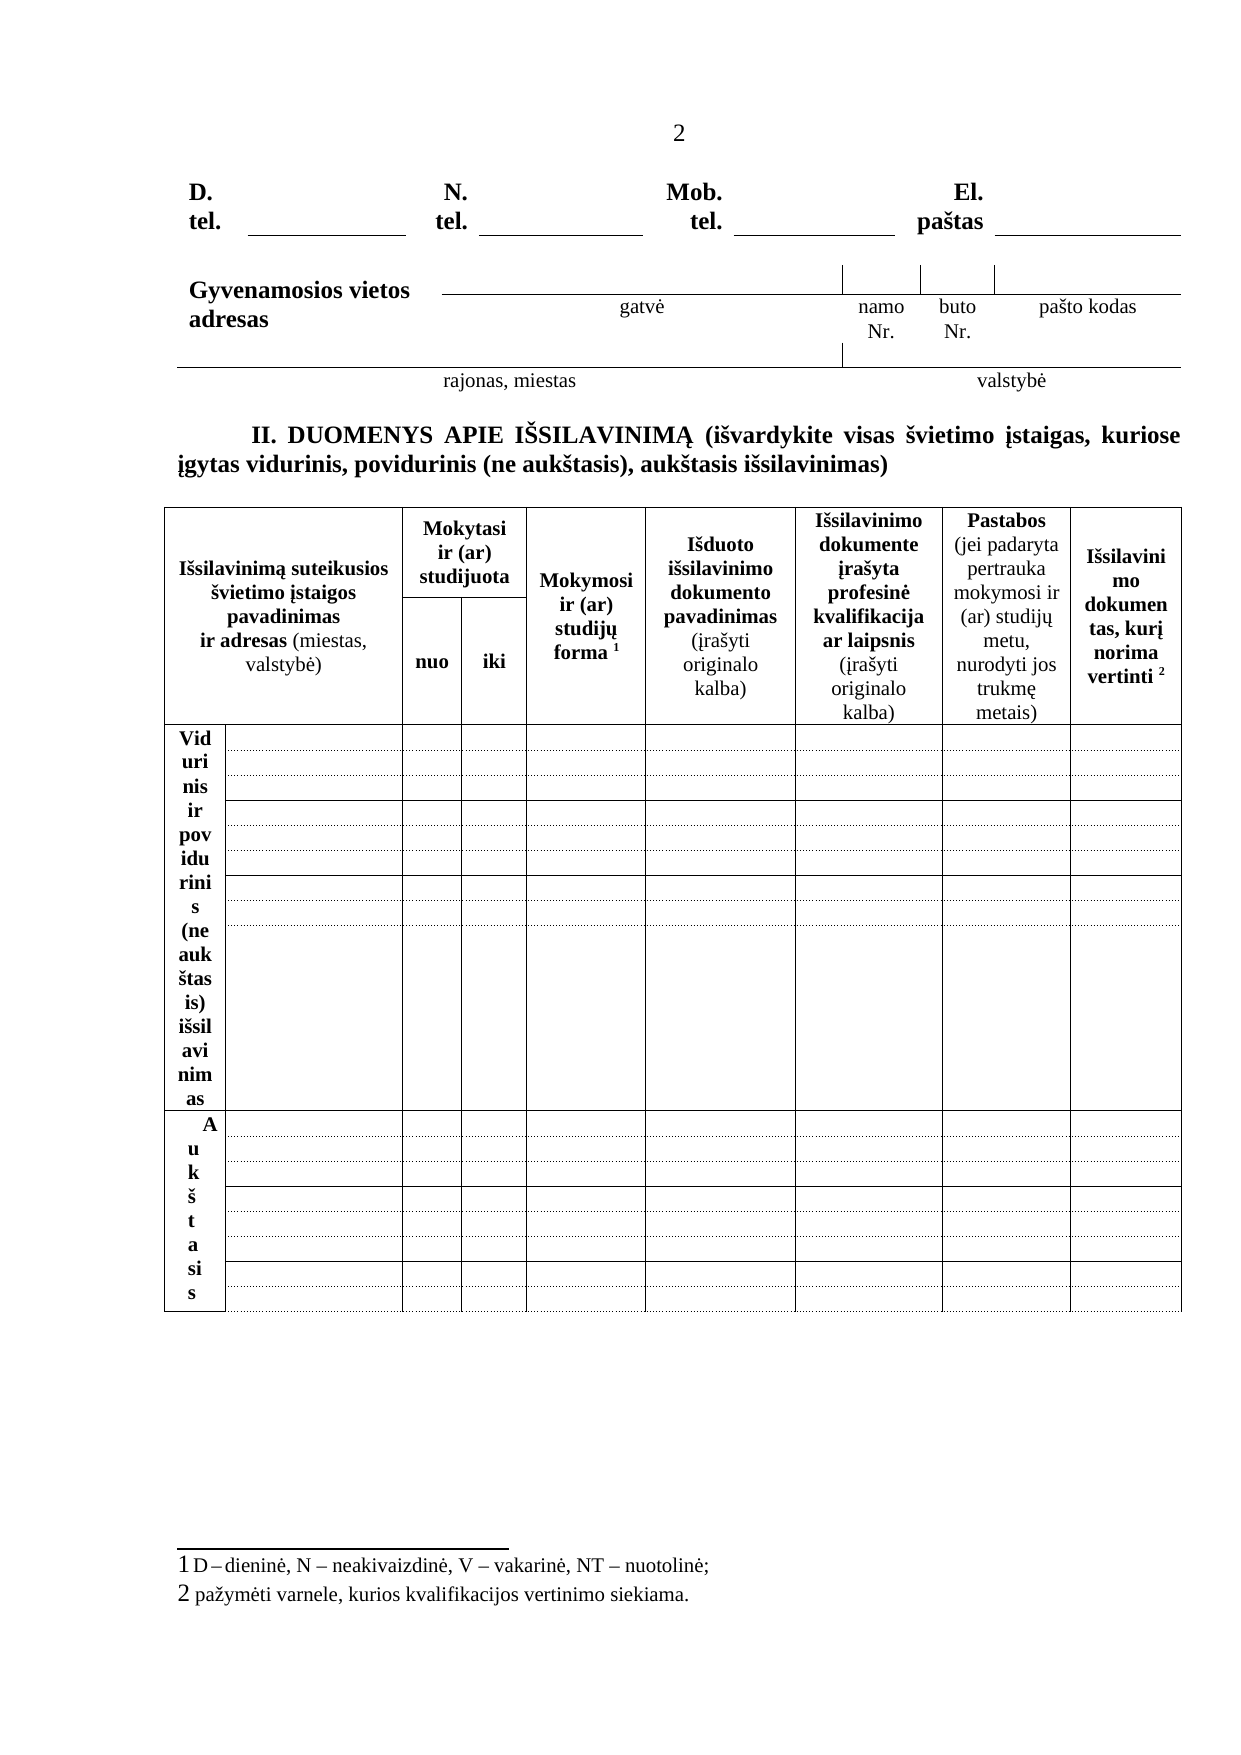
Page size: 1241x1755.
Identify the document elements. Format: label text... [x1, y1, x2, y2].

table_cell [462, 1262, 526, 1286]
table_cell [226, 925, 402, 1110]
table_header Mokymosi ir (ar) studijų forma [527, 508, 645, 724]
table_cell [921, 265, 994, 293]
text II. DUOMENYS APIE IŠSILAVINIMĄ (išvardykite visas švietimo įstaigas, kuriose įgytas vidurinis, povidurinis (ne aukštasis), aukštasis išsilavinimas) [177, 421, 1181, 478]
table_cell [462, 1236, 526, 1261]
table_cell Mob. tel. [643, 178, 733, 235]
table_cell [527, 1161, 645, 1186]
table_cell [177, 148, 1181, 177]
table_cell [226, 775, 402, 800]
table_cell [527, 925, 645, 1110]
table_cell [462, 876, 526, 900]
table_header Mokytasi ir (ar) studijuota [403, 508, 526, 597]
table_cell buto Nr. [920, 295, 994, 343]
table_cell [527, 1286, 645, 1311]
table_cell [226, 801, 402, 825]
table_cell N. tel. [406, 178, 479, 235]
table_cell [646, 1236, 795, 1261]
table_cell [462, 1286, 526, 1311]
table_cell [796, 1187, 942, 1211]
table_cell [796, 825, 942, 850]
table_cell [1071, 925, 1181, 1110]
table_cell [403, 1111, 461, 1136]
table_cell [527, 850, 645, 875]
table_cell [943, 1286, 1070, 1311]
table_cell [796, 725, 942, 749]
table_cell [796, 1211, 942, 1236]
table_cell [527, 900, 645, 925]
table_cell [226, 1187, 402, 1211]
table_cell [796, 775, 942, 800]
table_cell Vidurinis ir povidurinis (ne aukštasis) išsilavinimas [165, 725, 225, 1110]
table_cell [403, 725, 461, 749]
table_cell [226, 1286, 402, 1311]
table_cell [943, 801, 1070, 825]
table_cell [796, 900, 942, 925]
table_cell gatvė [442, 295, 842, 343]
table_cell [226, 1136, 402, 1161]
table_cell [527, 775, 645, 800]
table_cell [943, 1211, 1070, 1236]
table_cell [646, 850, 795, 875]
table_cell [1071, 750, 1181, 774]
table_cell [1071, 725, 1181, 749]
table_cell [1071, 825, 1181, 850]
table_cell [646, 775, 795, 800]
table_cell [462, 825, 526, 850]
table_cell rajonas, miestas [177, 368, 842, 392]
table_cell [462, 925, 526, 1110]
table_cell [796, 1161, 942, 1186]
table_cell [403, 750, 461, 774]
table_cell [248, 178, 406, 235]
table_cell [646, 1136, 795, 1161]
table_cell [226, 850, 402, 875]
table_cell [462, 1161, 526, 1186]
table_cell [943, 1161, 1070, 1186]
table_cell [646, 1111, 795, 1136]
table_cell [1071, 1236, 1181, 1261]
table_cell [1071, 1111, 1181, 1136]
table_cell [226, 1211, 402, 1236]
table_cell [796, 1136, 942, 1161]
table_cell [943, 900, 1070, 925]
table_cell [943, 850, 1070, 875]
table_cell [527, 1262, 645, 1286]
table_cell [796, 801, 942, 825]
table_cell [646, 1211, 795, 1236]
table_cell [226, 1236, 402, 1261]
table_cell [646, 1161, 795, 1186]
table_cell [527, 801, 645, 825]
table_cell [462, 1187, 526, 1211]
table_cell [462, 725, 526, 749]
table_cell [462, 1211, 526, 1236]
table_cell [796, 925, 942, 1110]
table_cell [403, 1236, 461, 1261]
table_cell [943, 1111, 1070, 1136]
table_cell namo Nr. [842, 295, 920, 343]
table_cell [226, 900, 402, 925]
table_cell [843, 343, 1181, 367]
table_cell [527, 1211, 645, 1236]
table_cell [646, 725, 795, 749]
table_cell [177, 343, 842, 367]
table_cell [403, 1262, 461, 1286]
table_cell [226, 876, 402, 900]
table_cell [734, 178, 894, 235]
table_cell [403, 850, 461, 875]
table_cell [1071, 801, 1181, 825]
table_cell [462, 1136, 526, 1161]
table_cell [796, 850, 942, 875]
table_header Pastabos (jei padaryta pertrauka mokymosi ir (ar) studijų metu, nurodyti jos trukmę metais) [943, 508, 1070, 724]
table_cell [943, 876, 1070, 900]
table_cell [943, 775, 1070, 800]
table_cell [943, 725, 1070, 749]
table_cell [442, 265, 842, 293]
table_cell El. paštas [895, 178, 994, 235]
table_cell [796, 1111, 942, 1136]
table_cell [646, 825, 795, 850]
table_cell [226, 725, 402, 749]
table_cell [226, 825, 402, 850]
table_cell pašto kodas [995, 295, 1181, 343]
table_cell [943, 825, 1070, 850]
table_cell [462, 801, 526, 825]
table_cell valstybė [842, 368, 1181, 392]
table_cell [462, 775, 526, 800]
table_cell [1071, 1161, 1181, 1186]
table_cell [943, 1187, 1070, 1211]
table_cell [646, 900, 795, 925]
table_cell [403, 1211, 461, 1236]
table_cell [462, 1111, 526, 1136]
table_cell [527, 825, 645, 850]
table_cell [403, 925, 461, 1110]
table_cell [479, 178, 643, 235]
table_header Išsilavinimo dokumentas, kurį norima vertinti [1071, 508, 1181, 724]
table_cell [226, 750, 402, 774]
table_cell [796, 1262, 942, 1286]
table_cell [943, 1236, 1070, 1261]
table_cell [1071, 900, 1181, 925]
table_header Išsilavinimo dokumente įrašyta profesinė kvalifikacija ar laipsnis (įrašyti originalo kalba) [796, 508, 942, 724]
table_cell [462, 750, 526, 774]
table_cell [1071, 1286, 1181, 1311]
table_cell [1071, 1262, 1181, 1286]
table_cell [646, 1286, 795, 1311]
table_cell [403, 876, 461, 900]
table_cell [177, 235, 1181, 265]
table_cell [796, 876, 942, 900]
table_cell [527, 1187, 645, 1211]
table_cell [403, 1136, 461, 1161]
table_cell [527, 1236, 645, 1261]
table_cell [1071, 876, 1181, 900]
table_cell [462, 900, 526, 925]
table_cell [403, 801, 461, 825]
table_cell [527, 876, 645, 900]
table_cell [646, 876, 795, 900]
table_cell [403, 1187, 461, 1211]
table_cell [1071, 1187, 1181, 1211]
table_cell [646, 1187, 795, 1211]
table_cell [527, 725, 645, 749]
table_cell [1071, 775, 1181, 800]
table_cell [403, 1161, 461, 1186]
table_cell [226, 1262, 402, 1286]
table_cell nuo [403, 598, 461, 724]
table_cell [527, 1111, 645, 1136]
table_cell [796, 750, 942, 774]
table_cell [527, 1136, 645, 1161]
table_cell [646, 750, 795, 774]
table_header Išsilavinimą suteikusios švietimo įstaigos pavadinimas ir adresas (miestas, valstybė) [165, 508, 402, 724]
table_cell [943, 1136, 1070, 1161]
table_cell [843, 265, 920, 293]
table_cell [943, 1262, 1070, 1286]
table_cell [943, 750, 1070, 774]
table_cell [403, 825, 461, 850]
table_cell [226, 1161, 402, 1186]
table_cell [1071, 850, 1181, 875]
table_cell [1071, 1136, 1181, 1161]
table_cell [527, 750, 645, 774]
table_cell Gyvenamosios vietos adresas [177, 265, 442, 343]
table_cell [646, 1262, 795, 1286]
table_cell [462, 850, 526, 875]
table_cell [796, 1236, 942, 1261]
table_cell [1071, 1211, 1181, 1236]
table_cell iki [462, 598, 526, 724]
table_cell [943, 925, 1070, 1110]
table_cell [403, 1286, 461, 1311]
table_cell D. tel. [177, 178, 247, 235]
table_cell [403, 775, 461, 800]
table_header Išduoto išsilavinimo dokumento pavadinimas (įrašyti originalo kalba) [646, 508, 795, 724]
table_cell [995, 265, 1181, 293]
table_cell [646, 925, 795, 1110]
table_cell [646, 801, 795, 825]
table_cell [403, 900, 461, 925]
table_cell [226, 1111, 402, 1136]
table_cell Aukštasis išsilavinimas [165, 1111, 225, 1311]
table_cell [796, 1286, 942, 1311]
table_cell [995, 178, 1181, 235]
